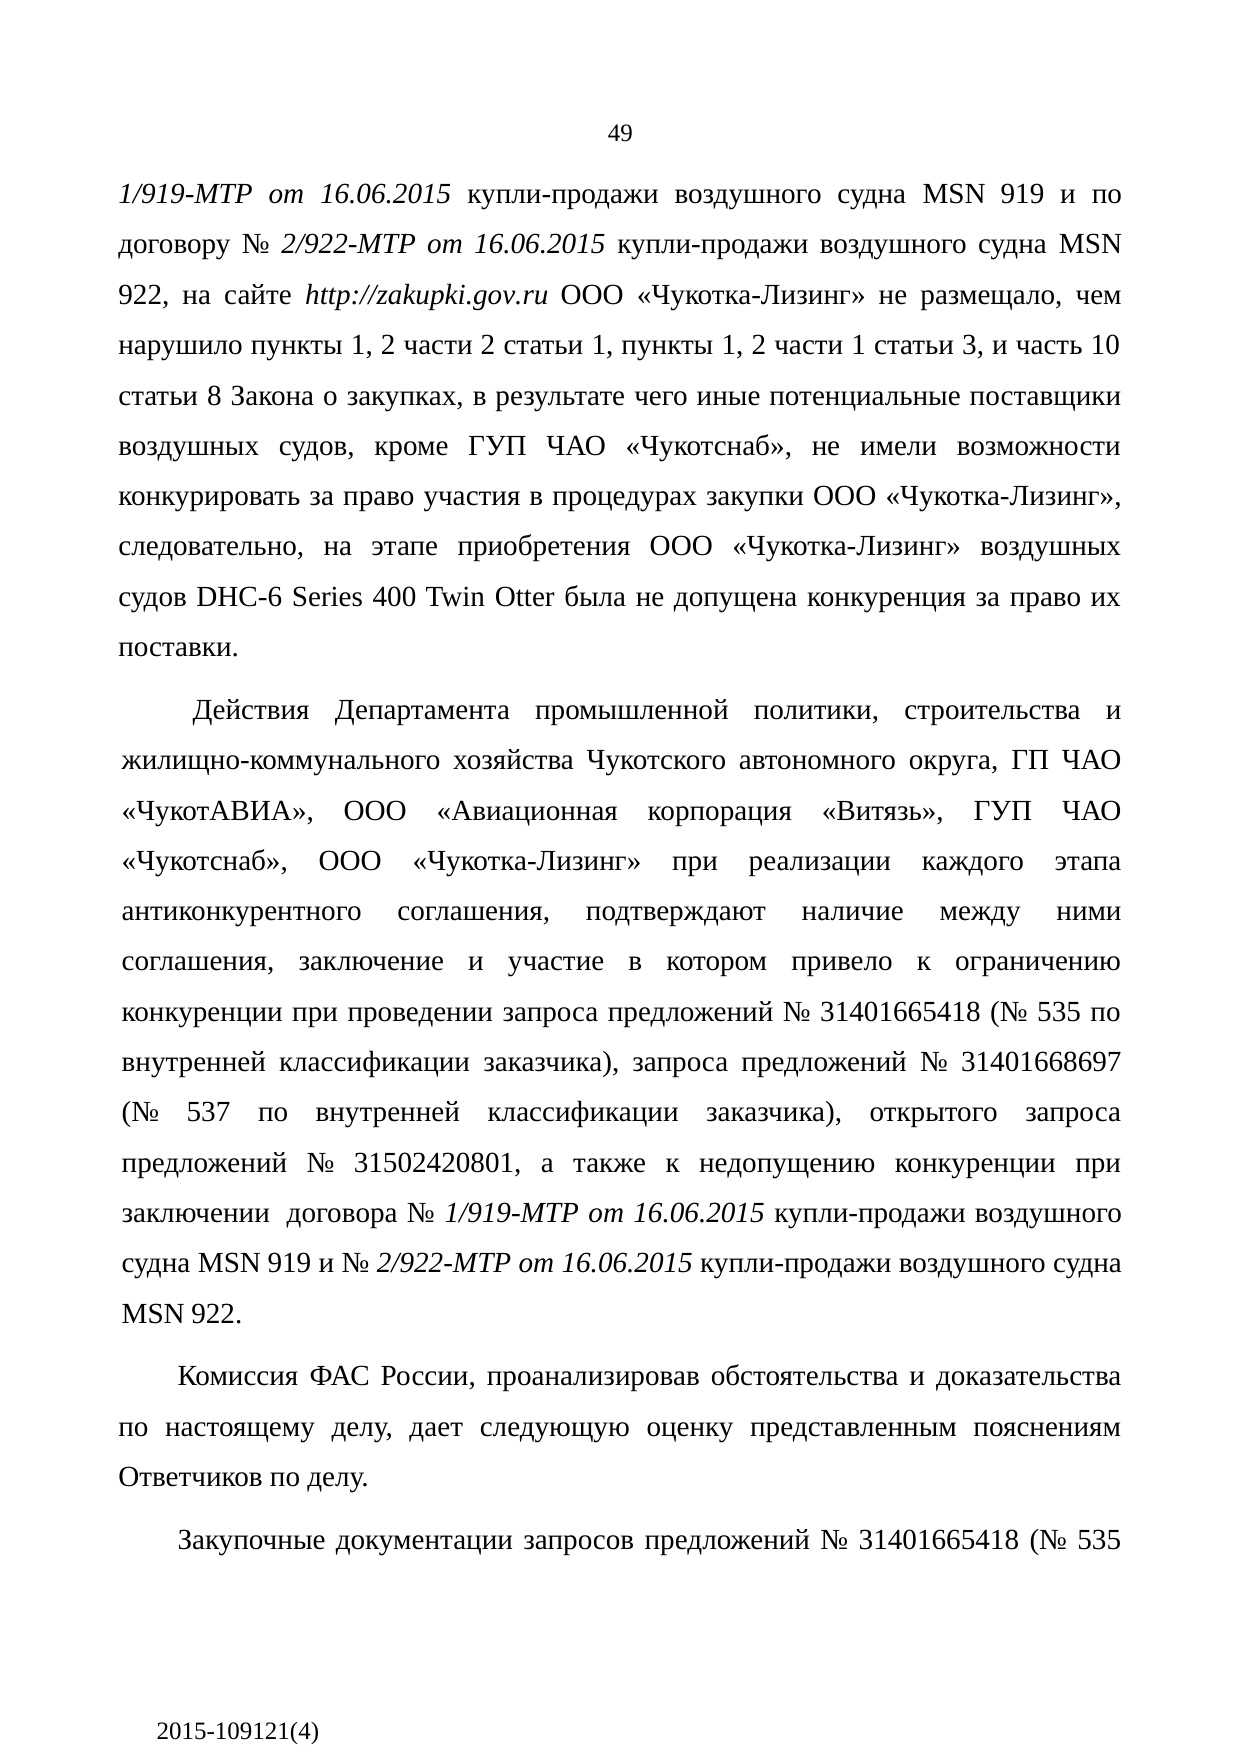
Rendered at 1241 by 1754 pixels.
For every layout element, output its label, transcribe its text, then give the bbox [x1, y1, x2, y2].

text Комиссия ФАС России, проанализировав обстоятельства и доказательства по настоящему делу, дает следующую оценку представленным пояснениям Ответчиков по делу. [118, 1358, 1122, 1493]
text Закупочные документации запросов предложений № 31401665418 (№ 535 [118, 1522, 1122, 1556]
text 1/919-МТР от 16.06.2015 купли-продажи воздушного судна MSN 919 и по договору № 2/922-МТР от 16.06.2015 купли-продажи воздушного судна MSN 922, на сайте http://zakupki.gov.ru ООО «Чукотка-Лизинг» не размещало, чем нарушило пункты 1, 2 части 2 статьи 1, пункты 1, 2 части 1 статьи 3, и часть 10 статьи 8 Закона о закупках, в результате чего иные потенциальные поставщики воздушных судов, кроме ГУП ЧАО «Чукотснаб», не имели возможности конкурировать за право участия в процедурах закупки ООО «Чукотка-Лизинг», следовательно, на этапе приобретения ООО «Чукотка-Лизинг» воздушных судов DHC-6 Series 400 Twin Otter была не допущена конкуренция за право их поставки. [118, 176, 1122, 663]
text Действия Департамента промышленной политики, строительства и жилищно-коммунального хозяйства Чукотского автономного округа, ГП ЧАО «ЧукотАВИА», ООО «Авиационная корпорация «Витязь», ГУП ЧАО «Чукотснаб», ООО «Чукотка-Лизинг» при реализации каждого этапа антиконкурентного соглашения, подтверждают наличие между ними соглашения, заключение и участие в котором привело к ограничению конкуренции при проведении запроса предложений № 31401665418 (№ 535 по внутренней классификации заказчика), запроса предложений № 31401668697 (№ 537 по внутренней классификации заказчика), открытого запроса предложений № 31502420801, а также к недопущению конкуренции при заключении договора № 1/919-МТР от 16.06.2015 купли-продажи воздушного судна MSN 919 и № 2/922-МТР от 16.06.2015 купли-продажи воздушного судна MSN 922. [121, 692, 1122, 1329]
